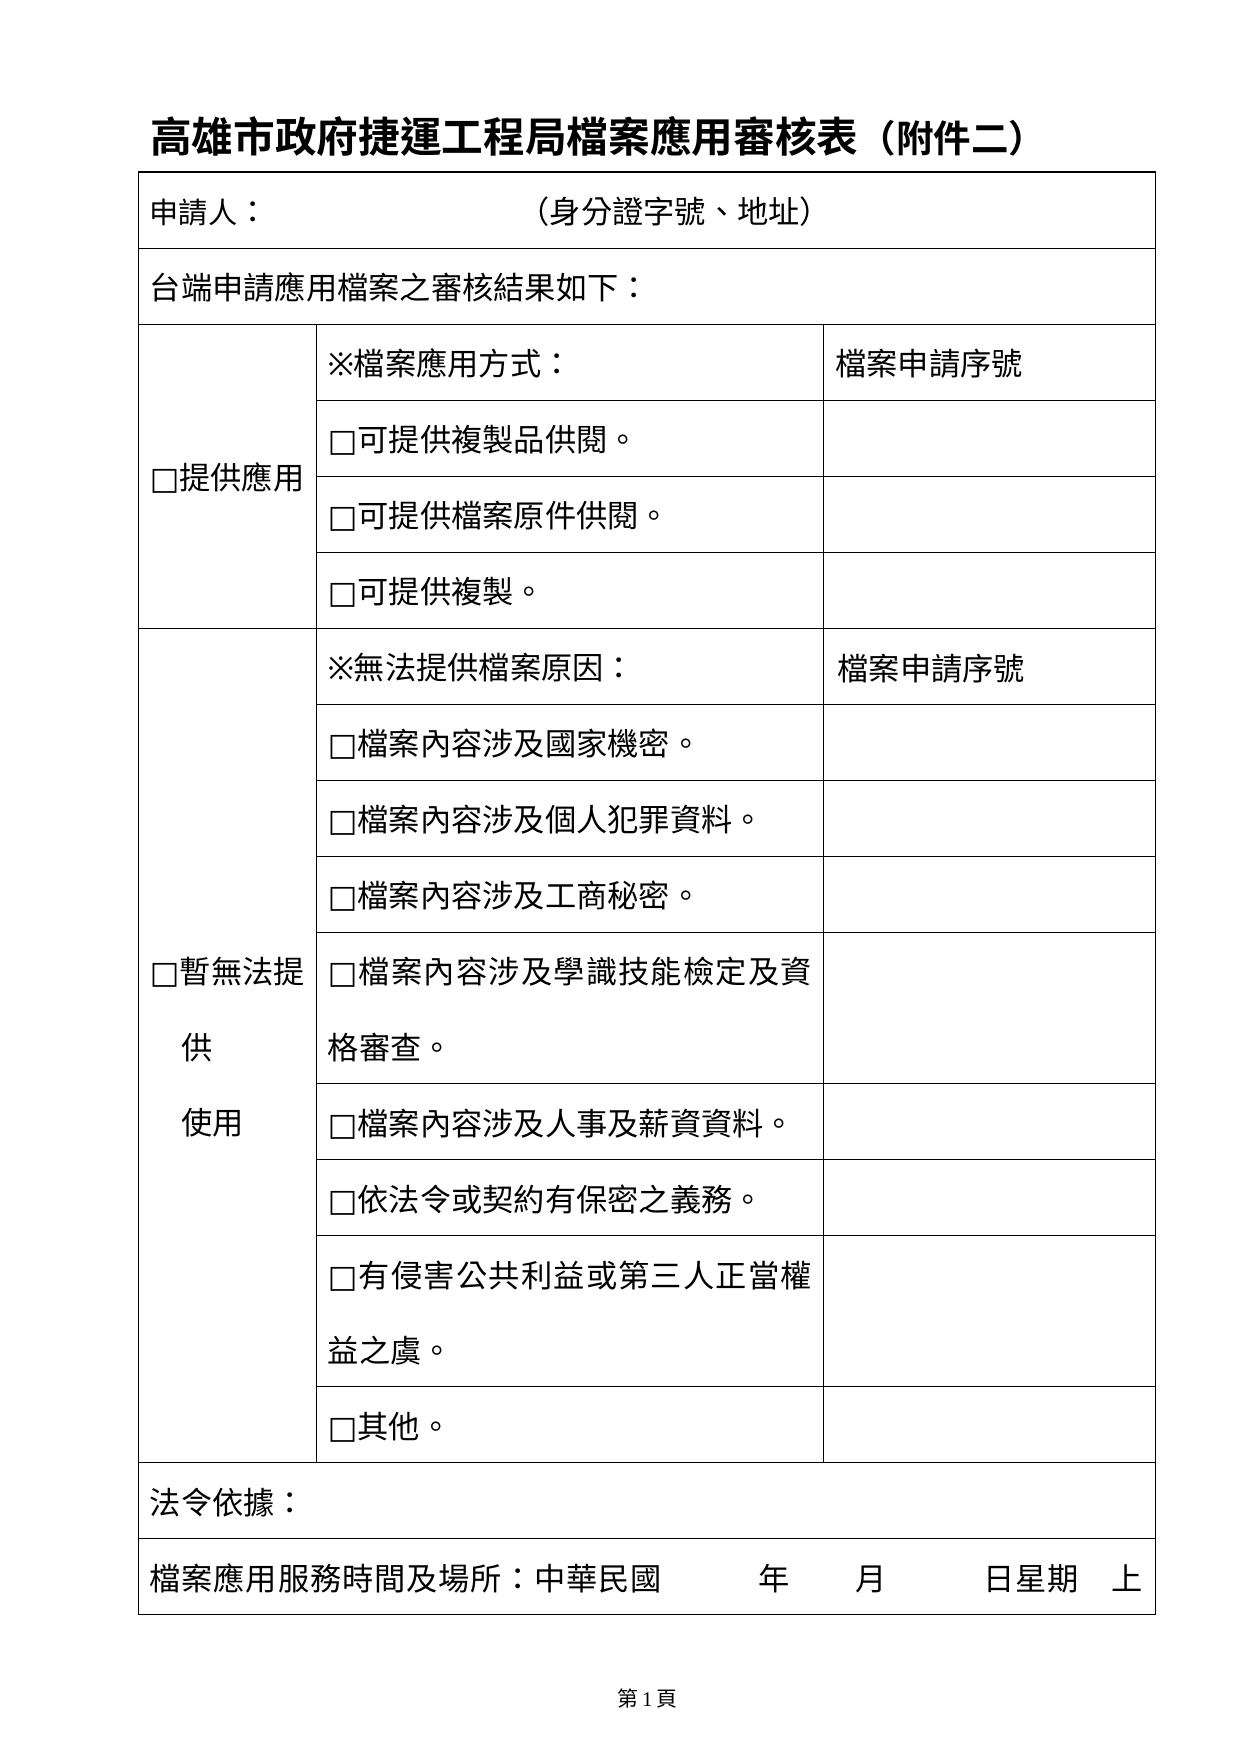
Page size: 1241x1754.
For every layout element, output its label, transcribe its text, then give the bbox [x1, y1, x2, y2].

table_cell □檔案內容涉及工商秘密。 [317, 857, 823, 932]
table_cell 檔案應用服務時間及場所：中華民國 年 月 日星期 上 [139, 1539, 1155, 1614]
table_cell [824, 1236, 1155, 1386]
table_cell [824, 857, 1155, 932]
table_cell 檔案申請序號 [824, 629, 1155, 704]
text 高雄市政府捷運工程局檔案應用審核表（附件二） [150, 96, 1144, 171]
table_cell [824, 1160, 1155, 1235]
table_cell [824, 477, 1155, 552]
table_cell [824, 401, 1155, 476]
table_cell □可提供複製品供閱。 [317, 401, 823, 476]
table_cell [824, 933, 1155, 1083]
table_cell □暫無法提供 使用 [139, 629, 316, 1462]
table_cell 台端申請應用檔案之審核結果如下： [139, 249, 1155, 323]
table_cell □檔案內容涉及學識技能檢定及資格審查。 [317, 933, 823, 1083]
table_cell [824, 1084, 1155, 1159]
table_cell □檔案內容涉及國家機密。 [317, 705, 823, 780]
table_cell □可提供檔案原件供閱。 [317, 477, 823, 552]
table_cell [824, 1387, 1155, 1462]
table_cell [824, 781, 1155, 856]
table_cell □其他。 [317, 1387, 823, 1462]
table_cell □提供應用 [139, 325, 316, 628]
table_cell ※檔案應用方式： [317, 325, 823, 399]
table_cell 檔案申請序號 [824, 325, 1155, 399]
table_cell 法令依據： [139, 1463, 1155, 1538]
table_cell ※無法提供檔案原因： [317, 629, 823, 704]
table_cell □可提供複製。 [317, 553, 823, 628]
table_cell [824, 705, 1155, 780]
table_header 申請人： （身分證字號、地址） [139, 173, 1155, 247]
table_cell □檔案內容涉及人事及薪資資料。 [317, 1084, 823, 1159]
table_cell □有侵害公共利益或第三人正當權益之虞。 [317, 1236, 823, 1386]
table_cell □依法令或契約有保密之義務。 [317, 1160, 823, 1235]
table_cell [824, 553, 1155, 628]
table_cell □檔案內容涉及個人犯罪資料。 [317, 781, 823, 856]
